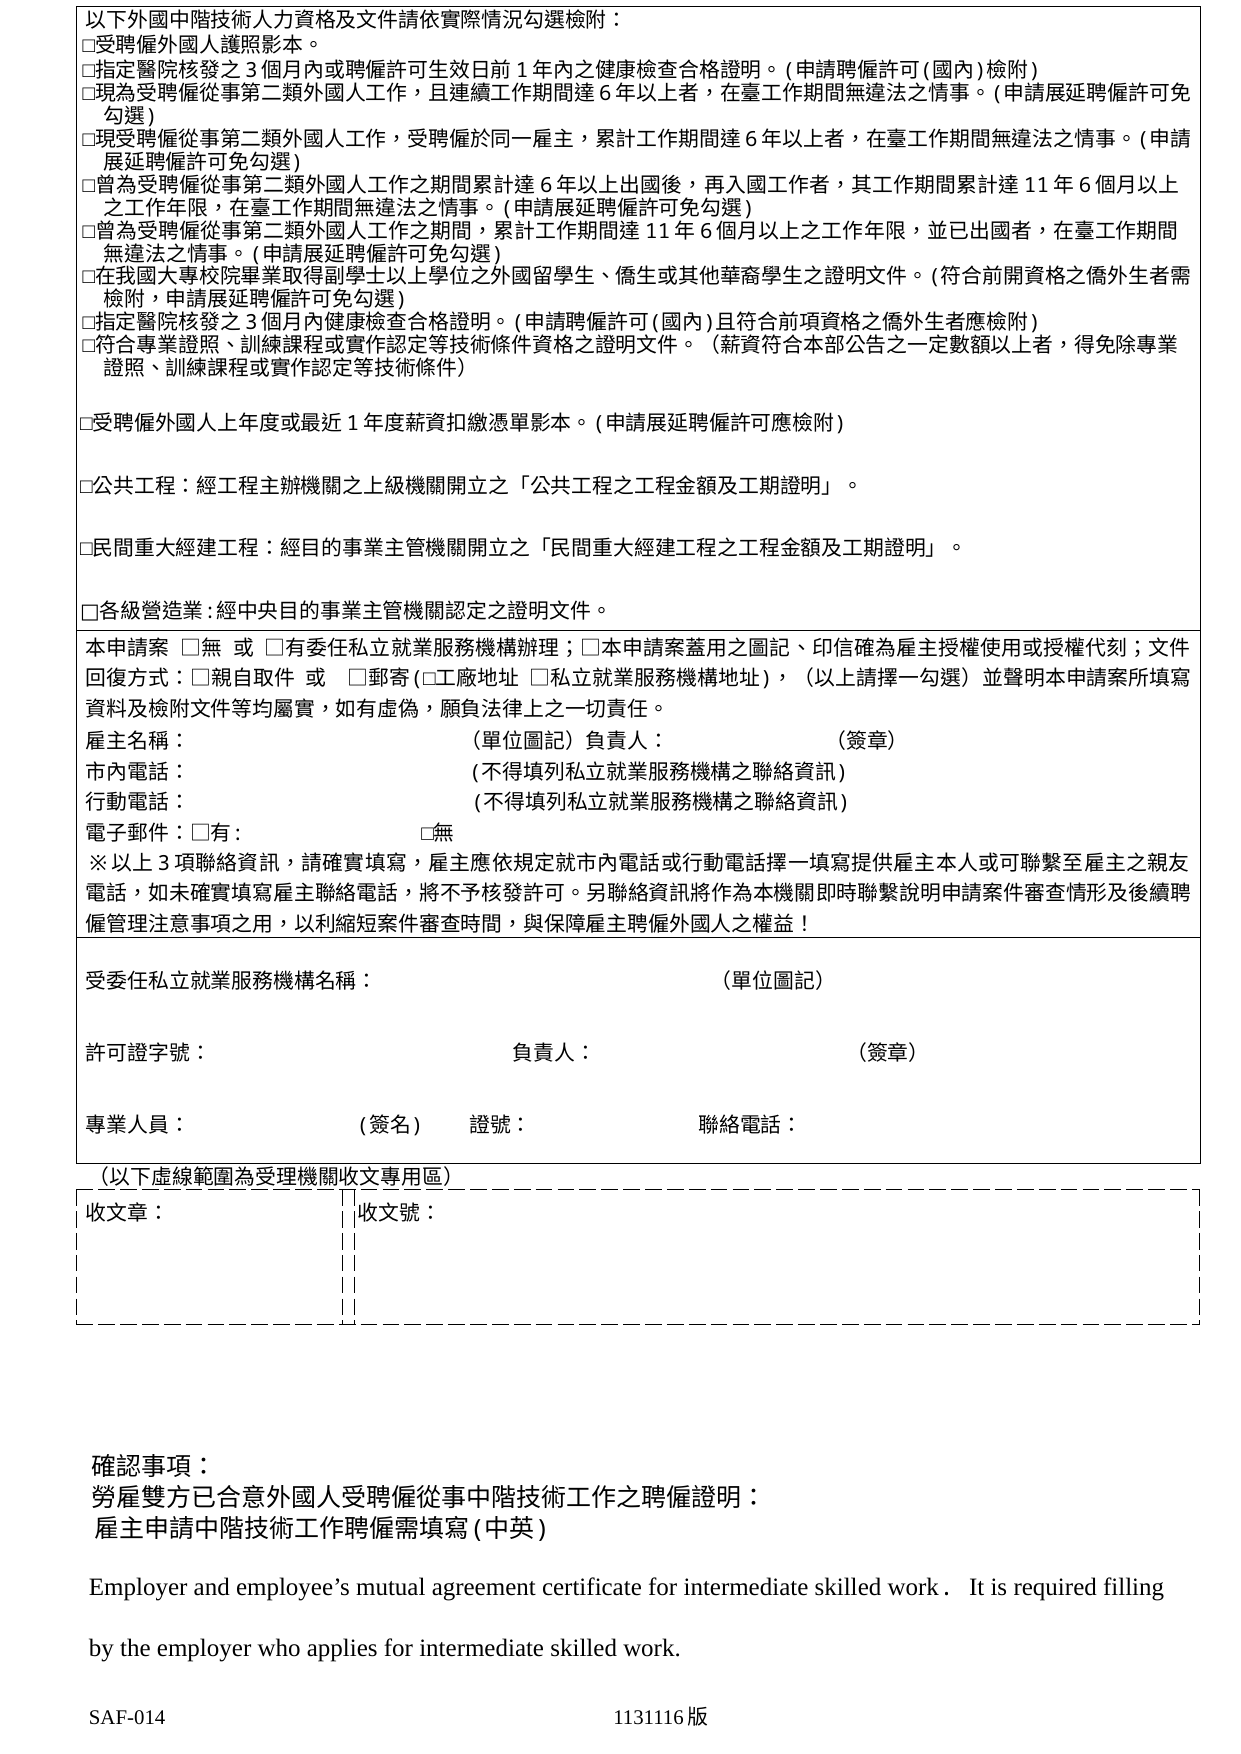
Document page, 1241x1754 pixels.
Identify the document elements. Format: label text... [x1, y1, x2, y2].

text 確認事項： [91, 1450, 1167, 1481]
text 雇主申請中階技術工作聘僱需填寫(中英) [94, 1512, 1161, 1544]
table_cell 受委任私立就業服務機構名稱： （單位圖記） 許可證字號： 負責人： （簽章） 專業人員： (簽名) 證號： 聯絡電話： [77, 938, 1200, 1163]
table_header [343, 1190, 354, 1324]
table_cell 本申請案 □無 或 □有委任私立就業服務機構辦理；□本申請案蓋用之圖記、印信確為雇主授權使用或授權代刻；文件回復方式：□親自取件 或 □郵寄(□工廠地址 □私立就業服務機構地址)，（以上請擇一勾選）並聲明本申請案所填寫資料及檢附文件等均屬實，如有虛偽，願負法律上之一切責任。 雇主名稱： （單位圖記）負責人： （簽章） 市內電話： (不得填列私立就業服務機構之聯絡資訊) 行動電話： (不得填列私立就業服務機構之聯絡資訊) 電子郵件：□有: □無 ※以上3項聯絡資訊，請確實填寫，雇主應依規定就市內電話或行動電話擇一填寫提供雇主本人或可聯繫至雇主之親友電話，如未確實填寫雇主聯絡電話，將不予核發許可。另聯絡資訊將作為本機關即時聯繫說明申請案件審查情形及後續聘僱管理注意事項之用，以利縮短案件審查時間，與保障雇主聘僱外國人之權益！ [77, 631, 1200, 937]
table_cell 以下外國中階技術人力資格及文件請依實際情況勾選檢附： □受聘僱外國人護照影本。 □指定醫院核發之3個月內或聘僱許可生效日前1年內之健康檢查合格證明。(申請聘僱許可(國內)檢附) □現為受聘僱從事第二類外國人工作，且連續工作期間達6年以上者，在臺工作期間無違法之情事。(申請展延聘僱許可免勾選) □現受聘僱從事第二類外國人工作，受聘僱於同一雇主，累計工作期間達6年以上者，在臺工作期間無違法之情事。(申請展延聘僱許可免勾選) □曾為受聘僱從事第二類外國人工作之期間累計達6年以上出國後，再入國工作者，其工作期間累計達11年6個月以上之工作年限，在臺工作期間無違法之情事。(申請展延聘僱許可免勾選) □曾為受聘僱從事第二類外國人工作之期間，累計工作期間達11年6個月以上之工作年限，並已出國者，在臺工作期間無違法之情事。(申請展延聘僱許可免勾選) □在我國大專校院畢業取得副學士以上學位之外國留學生、僑生或其他華裔學生之證明文件。(符合前開資格之僑外生者需檢附，申請展延聘僱許可免勾選) □指定醫院核發之3個月內健康檢查合格證明。(申請聘僱許可(國內)且符合前項資格之僑外生者應檢附) □符合專業證照、訓練課程或實作認定等技術條件資格之證明文件。（薪資符合本部公告之一定數額以上者，得免除專業證照、訓練課程或實作認定等技術條件） □受聘僱外國人上年度或最近1年度薪資扣繳憑單影本。(申請展延聘僱許可應檢附) □公共工程：經工程主辦機關之上級機關開立之「公共工程之工程金額及工期證明」。 □民間重大經建工程：經目的事業主管機關開立之「民間重大經建工程之工程金額及工期證明」。 □各級營造業:經中央目的事業主管機關認定之證明文件。 [77, 7, 1200, 630]
text Employer and employee’s mutual agreement certificate for intermediate skilled work. It is required filling by the employer who applies for intermediate skilled work. [89, 1544, 1167, 1669]
text 勞雇雙方已合意外國人受聘僱從事中階技術工作之聘僱證明： [91, 1481, 1161, 1512]
table_header 收文號： [354, 1189, 1199, 1324]
table_header 收文章： [77, 1189, 343, 1324]
text （以下虛線範圍為受理機關收文專用區） [89, 1164, 1167, 1189]
